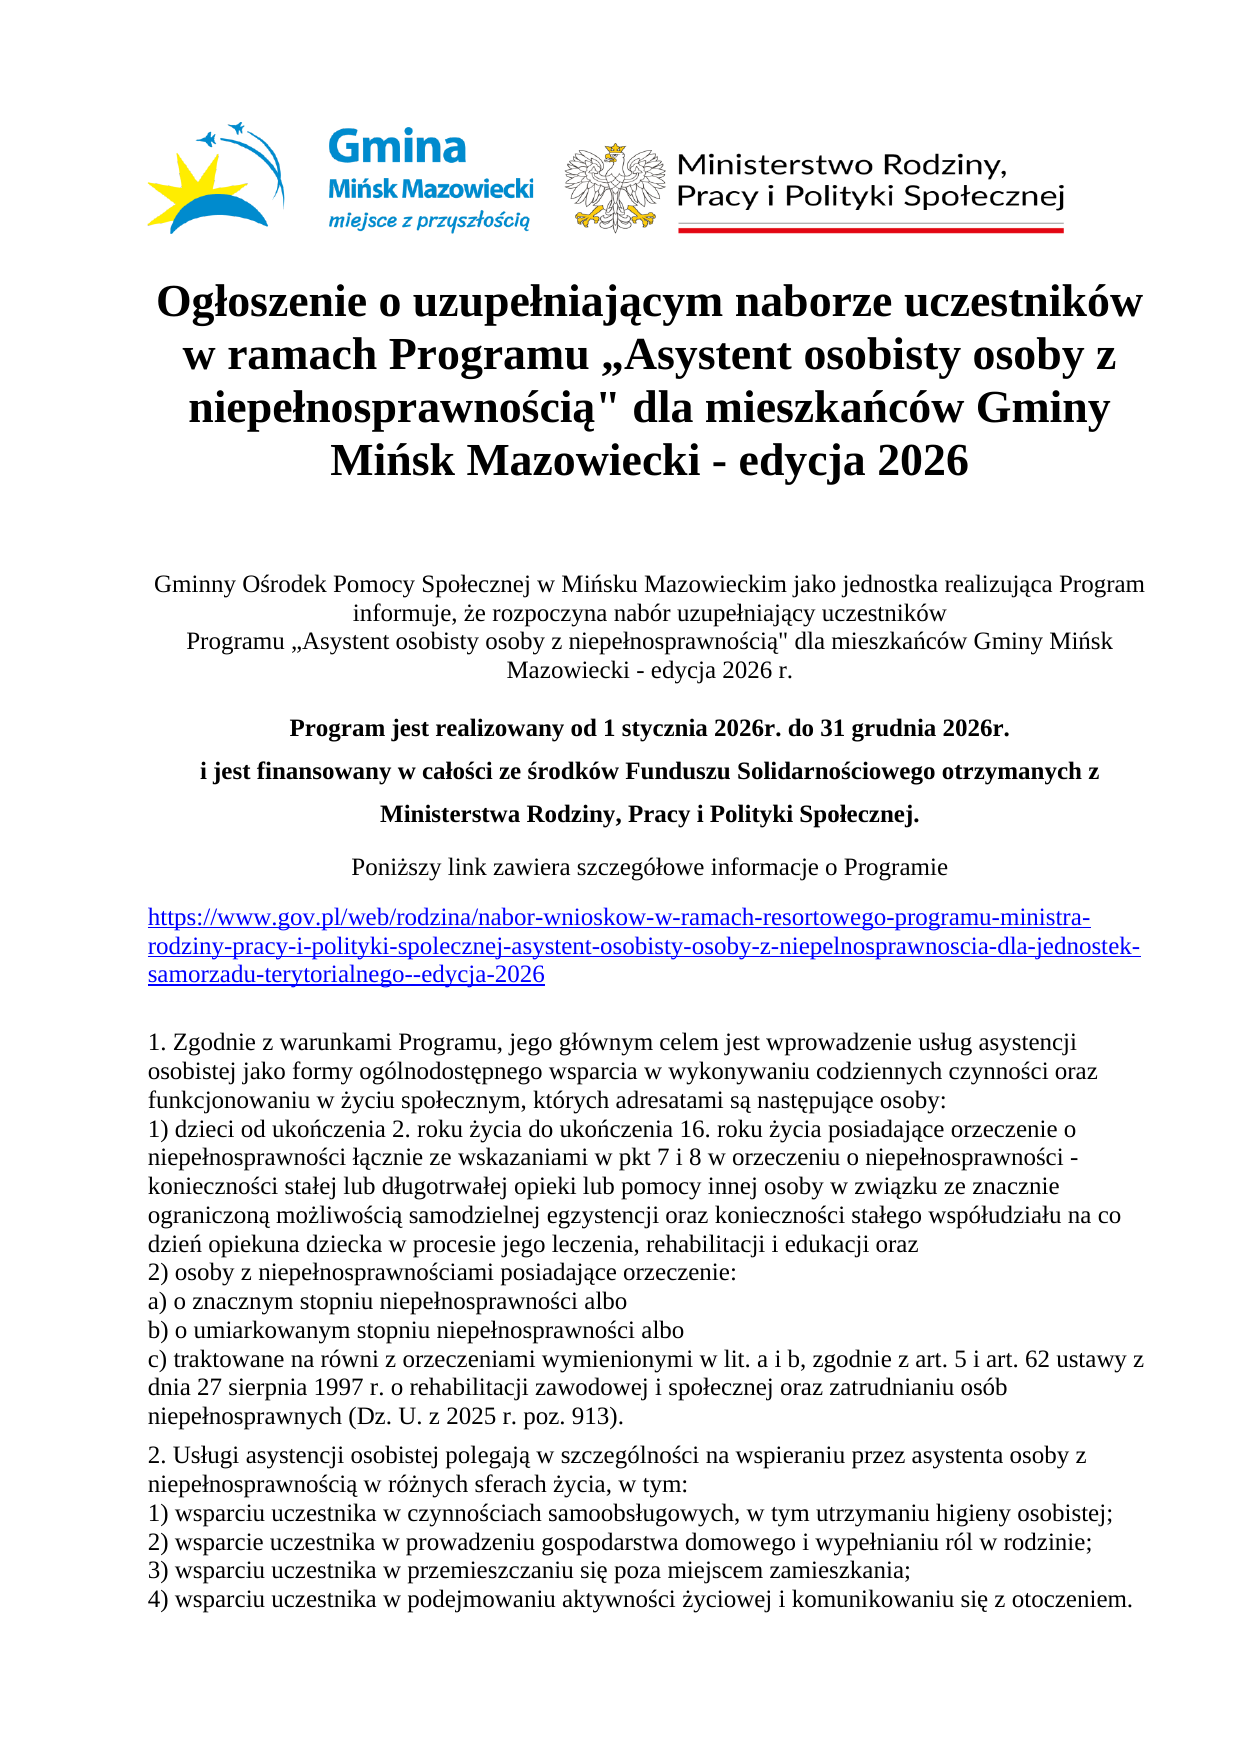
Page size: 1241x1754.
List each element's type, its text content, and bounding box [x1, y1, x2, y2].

subtitle Ogłoszenie o uzupełniającym naborze uczestników w ramach Programu „Asystent osobisty osoby z niepełnosprawnością" dla mieszkańców Gminy Mińsk Mazowiecki - edycja 2026 [148, 274, 1152, 485]
text 2. Usługi asystencji osobistej polegają w szczególności na wspieraniu przez asystenta osoby z niepełnosprawnością w różnych sferach życia, w tym: 1) wsparciu uczestnika w czynnościach samoobsługowych, w tym utrzymaniu higieny osobistej; 2) wsparcie uczestnika w prowadzeniu gospodarstwa domowego i wypełnianiu ról w rodzinie; 3) wsparciu uczestnika w przemieszczaniu się poza miejscem zamieszkania; 4) wsparciu uczestnika w podejmowaniu aktywności życiowej i komunikowaniu się z otoczeniem. [148, 1440, 1152, 1613]
text i jest finansowany w całości ze środków Funduszu Solidarnościowego otrzymanych z Ministerstwa Rodziny, Pracy i Polityki Społecznej. [148, 756, 1152, 828]
text https://www.gov.pl/web/rodzina/nabor-wnioskow-w-ramach-resortowego-programu-ministra-rodziny-pracy-i-polityki-spolecznej-asystent-osobisty-osoby-z-niepelnosprawnoscia-dla-jednostek-samorzadu-terytorialnego--edycja-2026 [148, 902, 1152, 988]
text 1. Zgodnie z warunkami Programu, jego głównym celem jest wprowadzenie usług asystencji osobistej jako formy ogólnodostępnego wsparcia w wykonywaniu codziennych czynności oraz funkcjonowaniu w życiu społecznym, których adresatami są następujące osoby: 1) dzieci od ukończenia 2. roku życia do ukończenia 16. roku życia posiadające orzeczenie o niepełnosprawności łącznie ze wskazaniami w pkt 7 i 8 w orzeczeniu o niepełnosprawności - konieczności stałej lub długotrwałej opieki lub pomocy innej osoby w związku ze znacznie ograniczoną możliwością samodzielnej egzystencji oraz konieczności stałego współudziału na co dzień opiekuna dziecka w procesie jego leczenia, rehabilitacji i edukacji oraz 2) osoby z niepełnosprawnościami posiadające orzeczenie: a) o znacznym stopniu niepełnosprawności albo b) o umiarkowanym stopniu niepełnosprawności albo c) traktowane na równi z orzeczeniami wymienionymi w lit. a i b, zgodnie z art. 5 i art. 62 ustawy z dnia 27 sierpnia 1997 r. o rehabilitacji zawodowej i społecznej oraz zatrudnianiu osób niepełnosprawnych (Dz. U. z 2025 r. poz. 913). [148, 999, 1152, 1430]
text Program jest realizowany od 1 stycznia 2026r. do 31 grudnia 2026r. [148, 713, 1152, 741]
text Gminny Ośrodek Pomocy Społecznej w Mińsku Mazowieckim jako jednostka realizująca Program informuje, że rozpoczyna nabór uzupełniający uczestników [148, 569, 1152, 626]
text Poniższy link zawiera szczegółowe informacje o Programie [148, 852, 1152, 881]
text Programu „Asystent osobisty osoby z niepełnosprawnością" dla mieszkańców Gminy Mińsk Mazowiecki - edycja 2026 r. [148, 626, 1152, 713]
